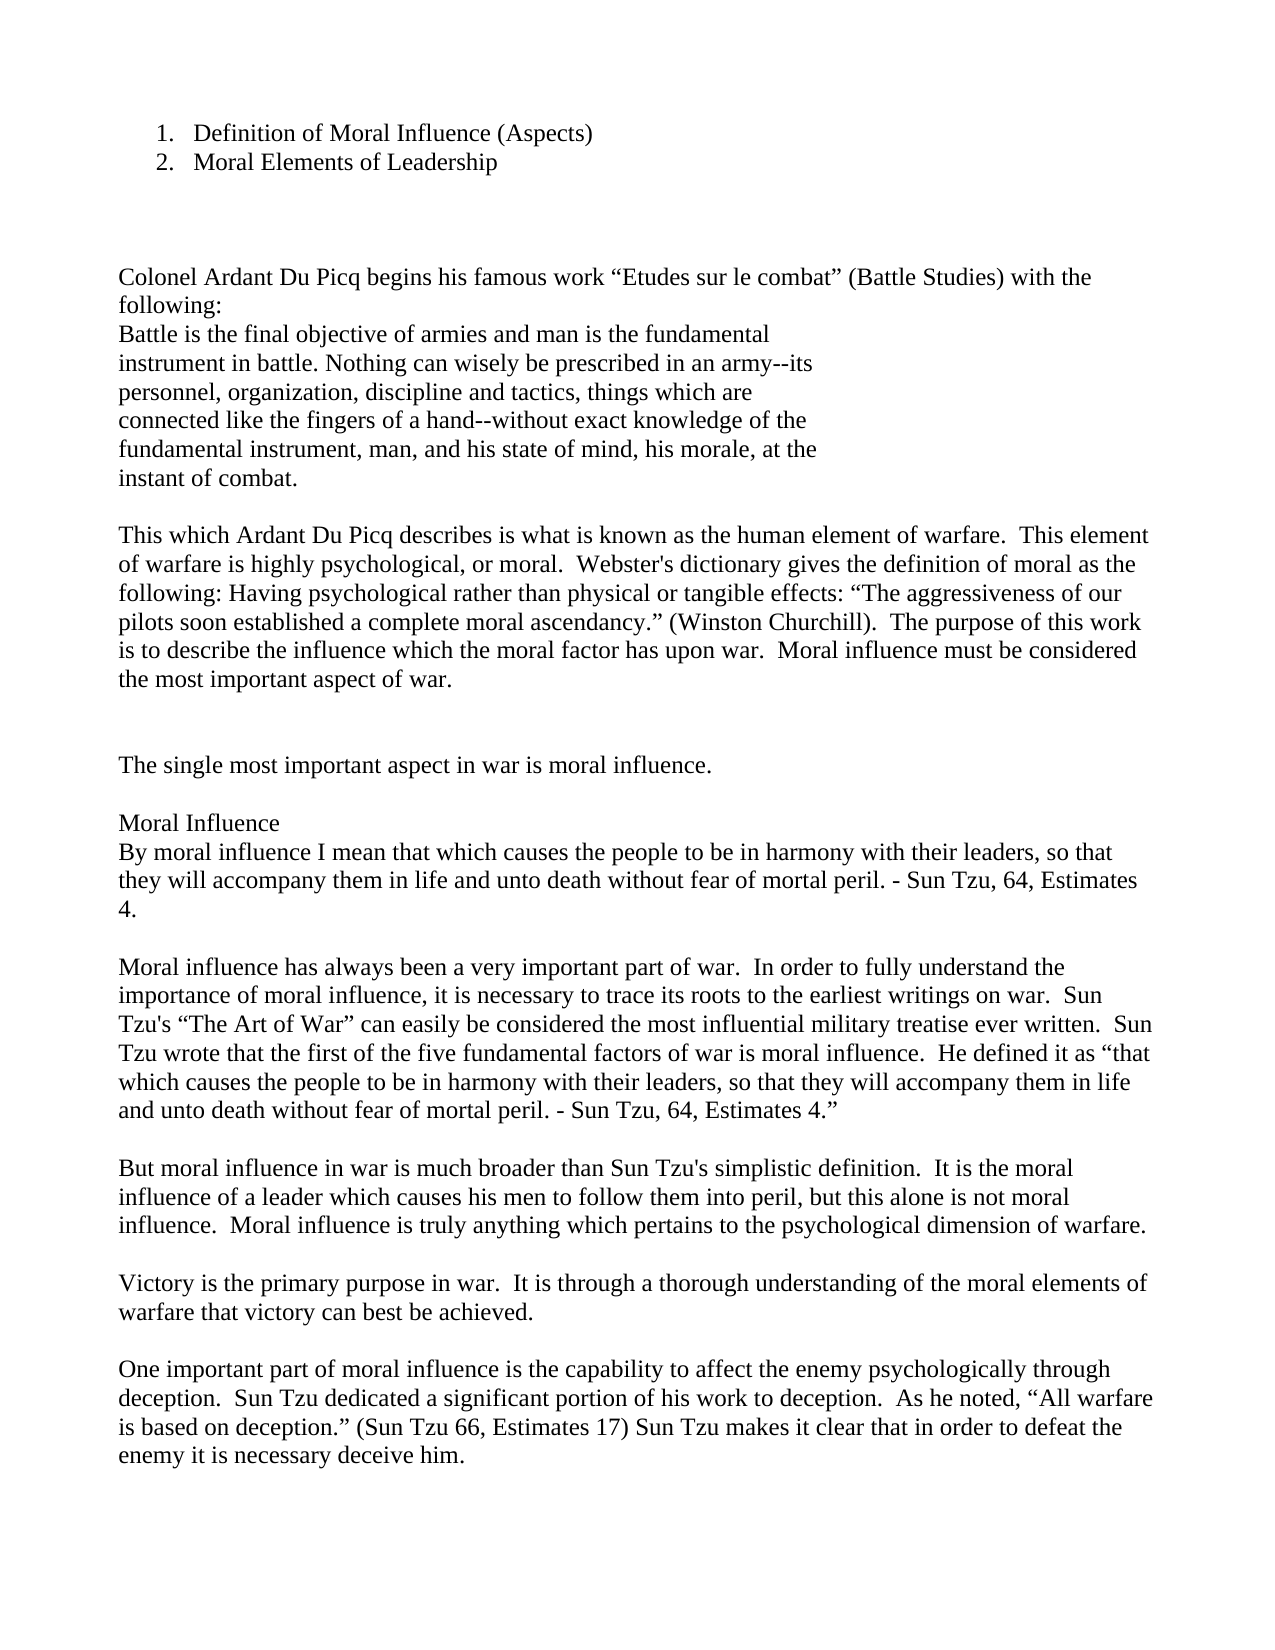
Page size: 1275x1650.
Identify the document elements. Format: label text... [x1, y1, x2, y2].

text personnel, organization, discipline and tactics, things which are [118, 377, 1157, 406]
text connected like the fingers of a hand--without exact knowledge of the [118, 406, 1157, 434]
text fundamental instrument, man, and his state of mind, his morale, at the [118, 434, 1157, 463]
text Battle is the final objective of armies and man is the fundamental [118, 319, 1157, 348]
text One important part of moral influence is the capability to affect the enemy psychologically through deception. Sun Tzu dedicated a significant portion of his work to deception. As he noted, “All warfare is based on deception.” (Sun Tzu 66, Estimates 17) Sun Tzu makes it clear that in order to defeat the enemy it is necessary deceive him. [118, 1354, 1157, 1469]
text By moral influence I mean that which causes the people to be in harmony with their leaders, so that they will accompany them in life and unto death without fear of mortal peril. - Sun Tzu, 64, Estimates 4. [118, 837, 1157, 923]
text Colonel Ardant Du Picq begins his famous work “Etudes sur le combat” (Battle Studies) with the following: [118, 262, 1157, 319]
text The single most important aspect in war is moral influence. [118, 751, 1157, 779]
text Victory is the primary purpose in war. It is through a thorough understanding of the moral elements of warfare that victory can best be achieved. [118, 1268, 1157, 1326]
text This which Ardant Du Picq describes is what is known as the human element of warfare. This element of warfare is highly psychological, or moral. Webster's dictionary gives the definition of moral as the following: Having psychological rather than physical or tangible effects: “The aggressiveness of our pilots soon established a complete moral ascendancy.” (Winston Churchill). The purpose of this work is to describe the influence which the moral factor has upon war. Moral influence must be considered the most important aspect of war. [118, 521, 1157, 693]
text But moral influence in war is much broader than Sun Tzu's simplistic definition. It is the moral influence of a leader which causes his men to follow them into peril, but this alone is not moral influence. Moral influence is truly anything which pertains to the psychological dimension of warfare. [118, 1153, 1157, 1239]
list Definition of Moral Influence (Aspects) [156, 118, 1157, 147]
text instrument in battle. Nothing can wisely be prescribed in an army--its [118, 348, 1157, 377]
list Moral Elements of Leadership [156, 147, 1157, 176]
text Moral Influence [118, 808, 1157, 837]
text instant of combat. [118, 463, 1157, 492]
text Moral influence has always been a very important part of war. In order to fully understand the importance of moral influence, it is necessary to trace its roots to the earliest writings on war. Sun Tzu's “The Art of War” can easily be considered the most influential military treatise ever written. Sun Tzu wrote that the first of the five fundamental factors of war is moral influence. He defined it as “that which causes the people to be in harmony with their leaders, so that they will accompany them in life and unto death without fear of mortal peril. - Sun Tzu, 64, Estimates 4.” [118, 952, 1157, 1124]
